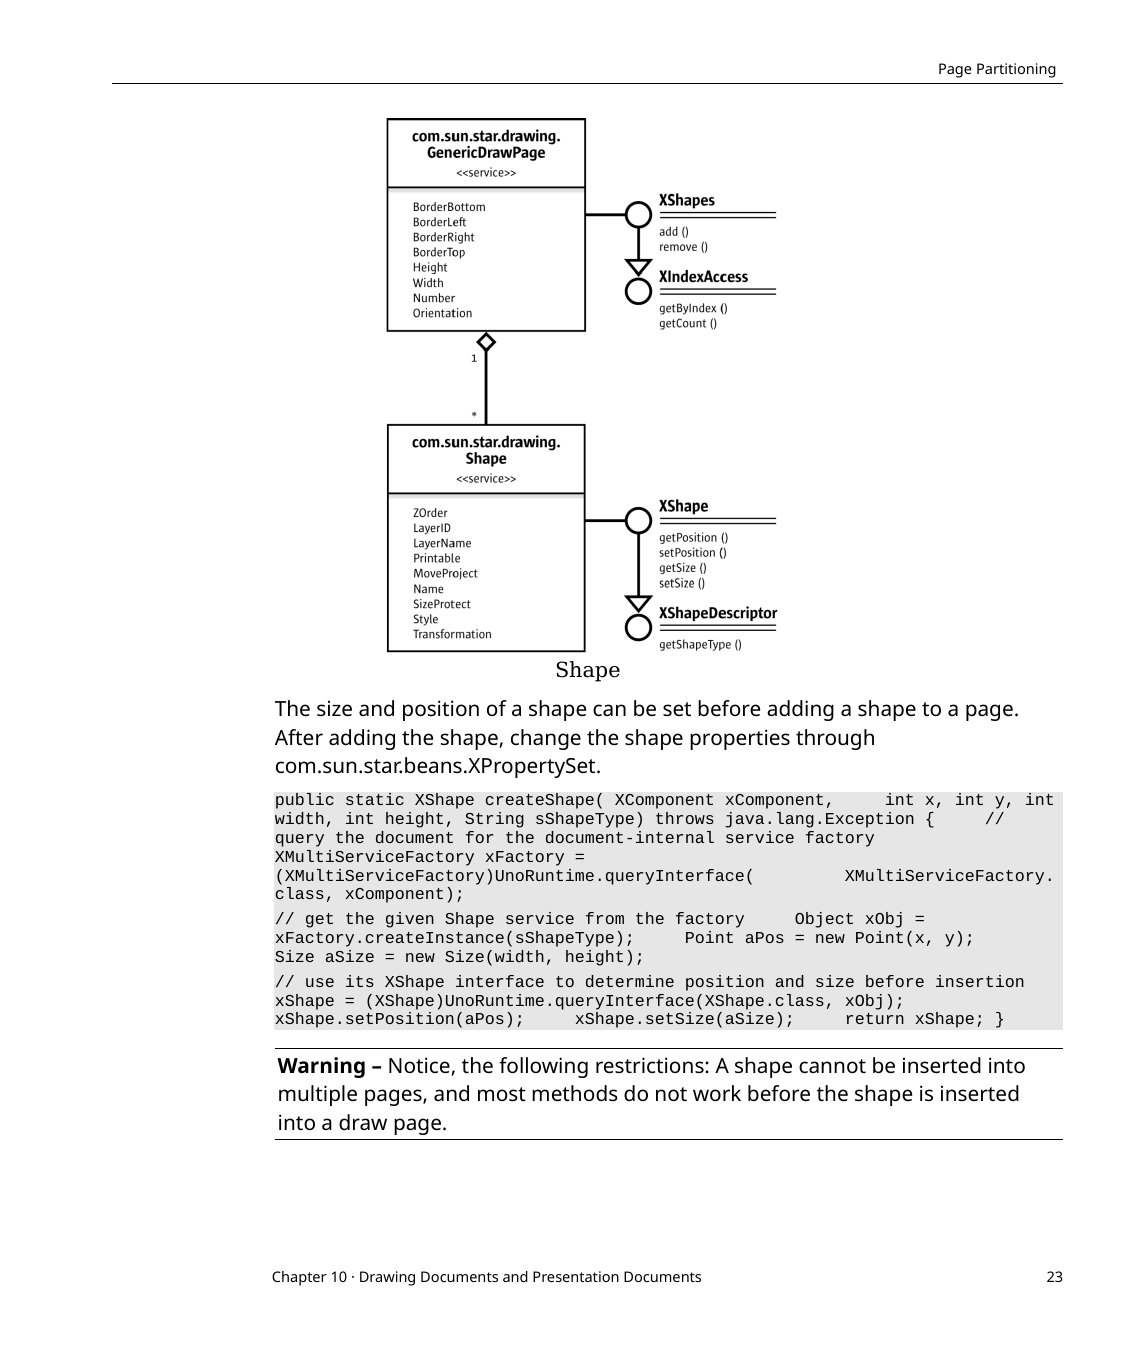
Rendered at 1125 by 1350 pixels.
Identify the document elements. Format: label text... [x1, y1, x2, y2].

text Shape [112, 118, 1063, 682]
picture [386, 118, 789, 659]
text // use its XShape interface to determine position and size before insertion xShape = (XShape)UnoRuntime.queryInterface(XShape.class, xObj); xShape.setPosition(aPos); xShape.setSize(aSize); return xShape; } [274, 973, 1063, 1030]
text The size and position of a shape can be set before adding a shape to a page. After adding the shape, change the shape properties through com.sun.star.beans.XPropertySet. [274, 694, 1063, 780]
list Notice, the following restrictions: A shape cannot be inserted into multiple pages, and most methods do not work before the shape is inserted into a draw page. [274, 1049, 1063, 1139]
text // get the given Shape service from the factory Object xObj = xFactory.createInstance(sShapeType); Point aPos = new Point(x, y); Size aSize = new Size(width, height); [274, 911, 1063, 967]
text public static XShape createShape( XComponent xComponent, int x, int y, int width, int height, String sShapeType) throws java.lang.Exception { // query the document for the document-internal service factory XMultiServiceFactory xFactory = (XMultiServiceFactory)UnoRuntime.queryInterface( XMultiServiceFactory.class, xComponent); [274, 792, 1063, 905]
